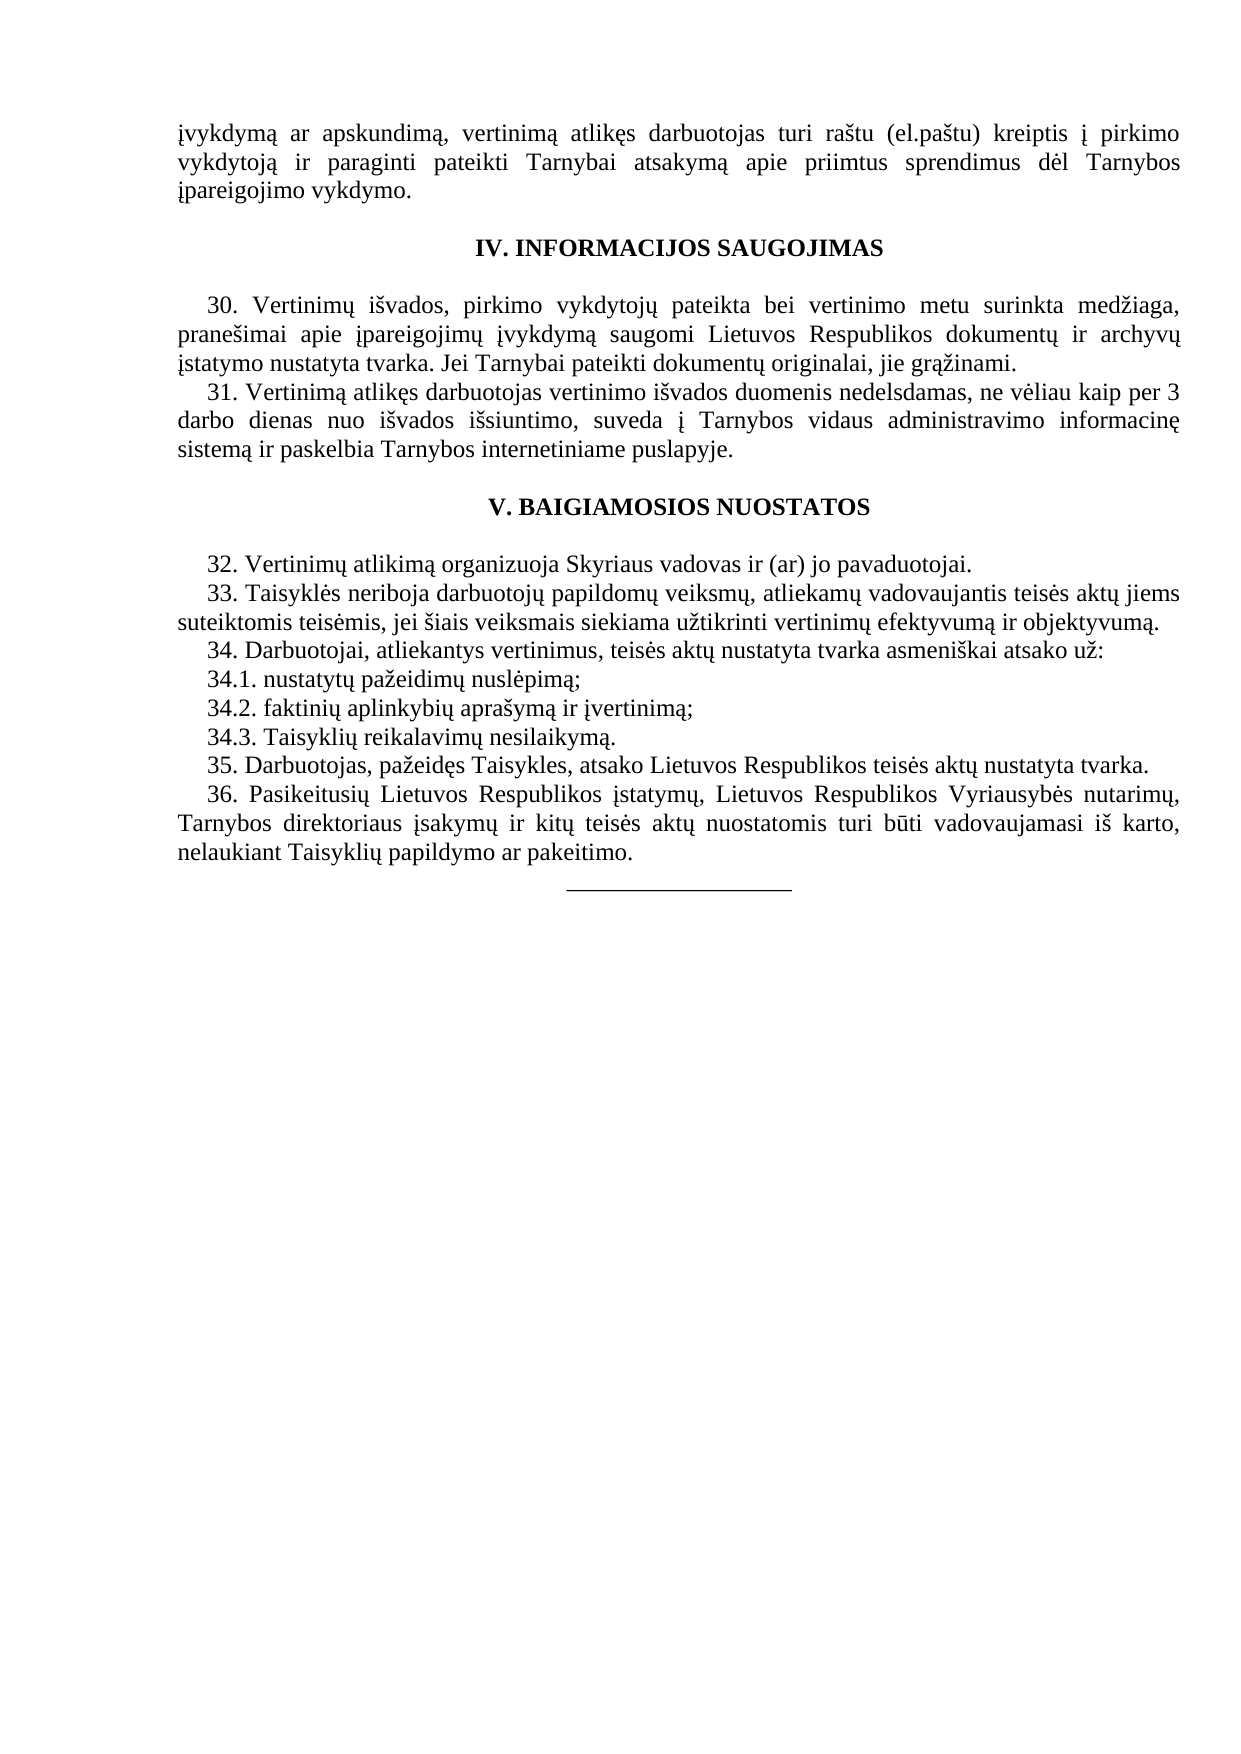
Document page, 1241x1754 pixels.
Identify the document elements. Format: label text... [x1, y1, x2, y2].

text 33. Taisyklės neriboja darbuotojų papildomų veiksmų, atliekamų vadovaujantis teisės aktų jiems suteiktomis teisėmis, jei šiais veiksmais siekiama užtikrinti vertinimų efektyvumą ir objektyvumą. [177, 578, 1181, 636]
text įvykdymą ar apskundimą, vertinimą atlikęs darbuotojas turi raštu (el.paštu) kreiptis į pirkimo vykdytoją ir paraginti pateikti Tarnybai atsakymą apie priimtus sprendimus dėl Tarnybos įpareigojimo vykdymo. [177, 118, 1181, 204]
text __________________ [177, 866, 1181, 894]
text V. BAIGIAMOSIOS NUOSTATOS [177, 492, 1181, 521]
text 34.3. Taisyklių reikalavimų nesilaikymą. [177, 722, 1181, 751]
text 34.1. nustatytų pažeidimų nuslėpimą; [177, 664, 1181, 693]
text 32. Vertinimų atlikimą organizuoja Skyriaus vadovas ir (ar) jo pavaduotojai. [177, 549, 1181, 578]
text 31. Vertinimą atlikęs darbuotojas vertinimo išvados duomenis nedelsdamas, ne vėliau kaip per 3 darbo dienas nuo išvados išsiuntimo, suveda į Tarnybos vidaus administravimo informacinę sistemą ir paskelbia Tarnybos internetiniame puslapyje. [177, 377, 1181, 463]
text 36. Pasikeitusių Lietuvos Respublikos įstatymų, Lietuvos Respublikos Vyriausybės nutarimų, Tarnybos direktoriaus įsakymų ir kitų teisės aktų nuostatomis turi būti vadovaujamasi iš karto, nelaukiant Taisyklių papildymo ar pakeitimo. [177, 779, 1181, 866]
text 34.2. faktinių aplinkybių aprašymą ir įvertinimą; [177, 693, 1181, 722]
text 35. Darbuotojas, pažeidęs Taisykles, atsako Lietuvos Respublikos teisės aktų nustatyta tvarka. [177, 751, 1181, 779]
text 34. Darbuotojai, atliekantys vertinimus, teisės aktų nustatyta tvarka asmeniškai atsako už: [177, 636, 1181, 664]
text IV. INFORMACIJOS SAUGOJIMAS [177, 233, 1181, 262]
text 30. Vertinimų išvados, pirkimo vykdytojų pateikta bei vertinimo metu surinkta medžiaga, pranešimai apie įpareigojimų įvykdymą saugomi Lietuvos Respublikos dokumentų ir archyvų įstatymo nustatyta tvarka. Jei Tarnybai pateikti dokumentų originalai, jie grąžinami. [177, 291, 1181, 377]
